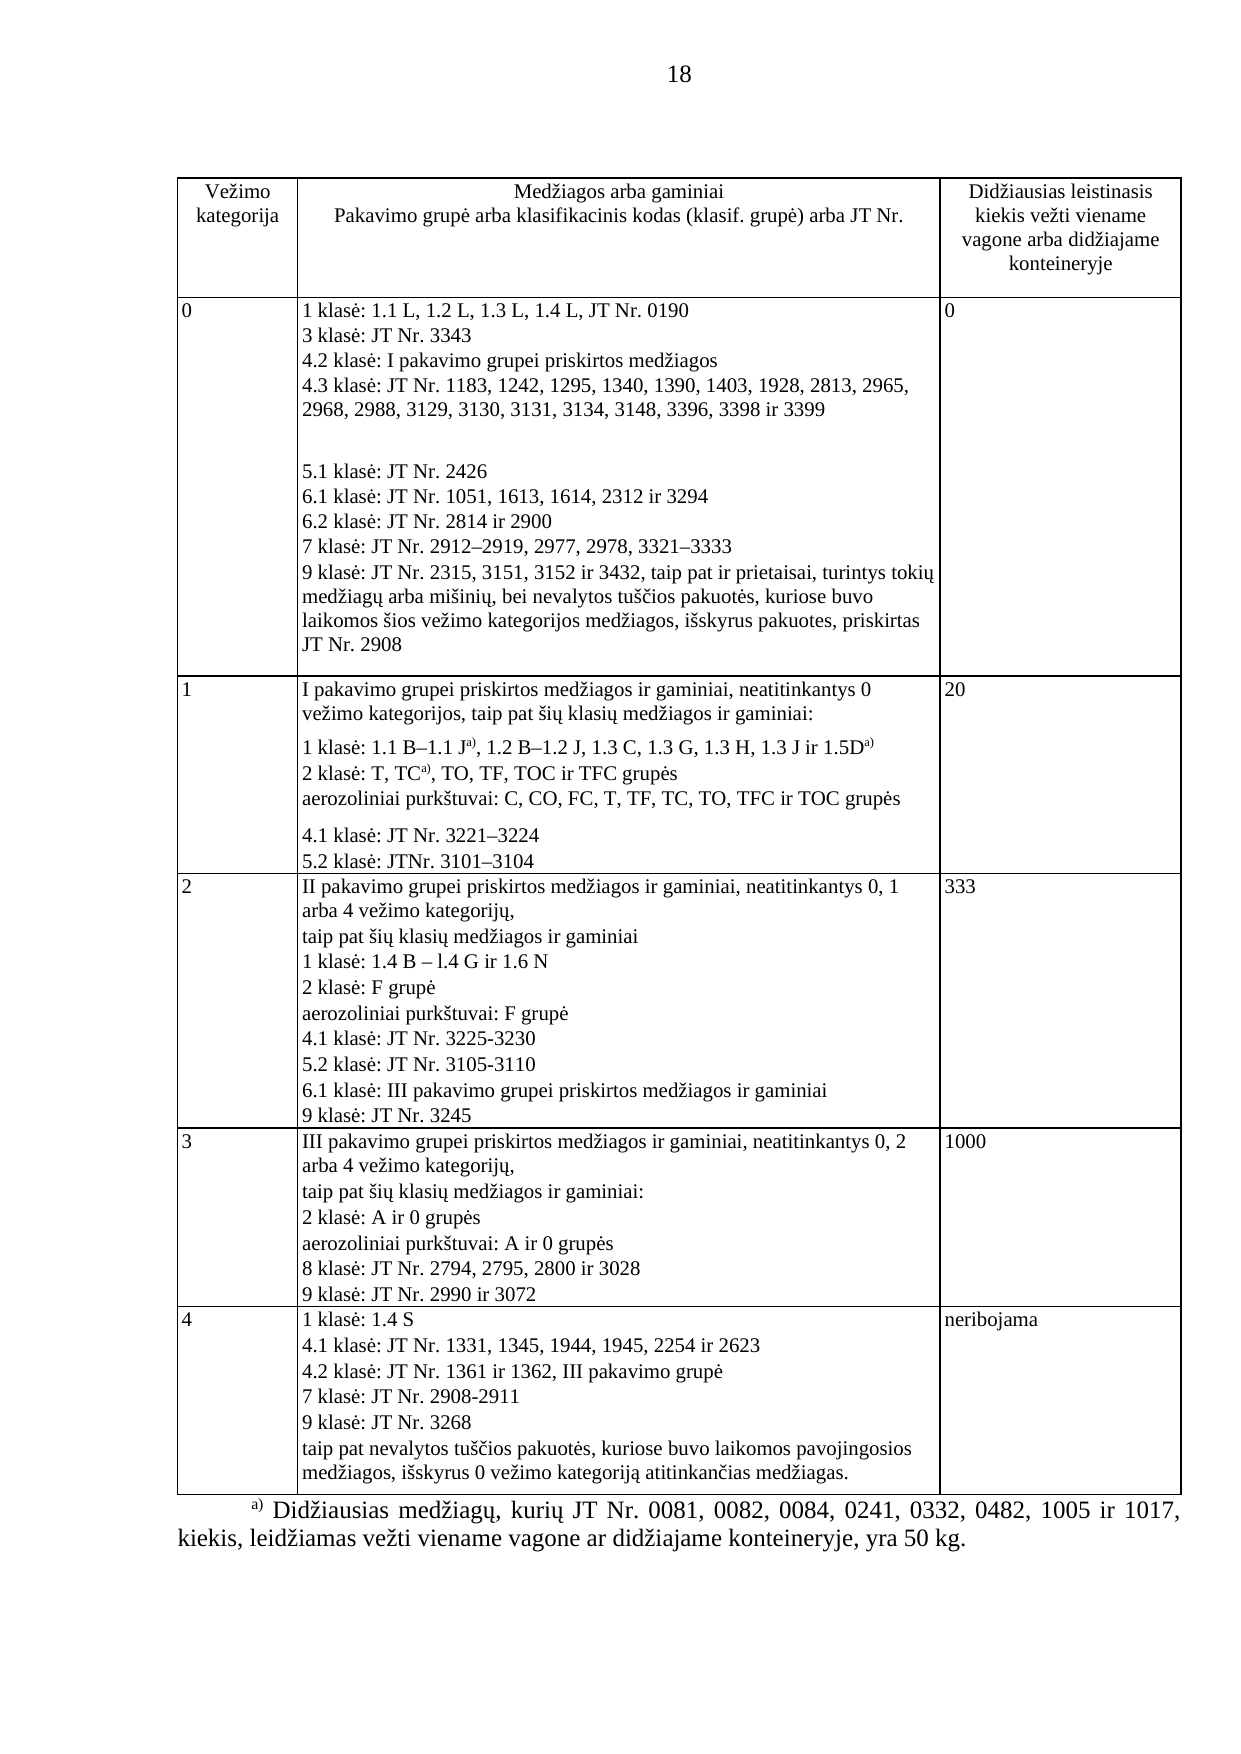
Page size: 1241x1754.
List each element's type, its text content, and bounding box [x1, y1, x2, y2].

table_cell I pakavimo grupei priskirtos medžiagos ir gaminiai, neatitinkantys 0 vežimo kategorijos, taip pat šių klasių medžiagos ir gaminiai: [298, 677, 939, 733]
table_cell 7 klasė: JT Nr. 2908-2911 [298, 1383, 939, 1408]
table_cell 8 klasė: JT Nr. 2794, 2795, 2800 ir 3028 [298, 1255, 939, 1280]
table_header Didžiausias leistinasis kiekis vežti viename vagone arba didžiajame konteineryje [941, 179, 1180, 297]
table_cell III pakavimo grupei priskirtos medžiagos ir gaminiai, neatitinkantys 0, 2 arba 4 vežimo kategorijų, [298, 1129, 939, 1178]
table_cell 9 klasė: JT Nr. 3268 [298, 1408, 939, 1434]
table_cell 1 [178, 677, 297, 873]
table_cell taip pat šių klasių medžiagos ir gaminiai [298, 922, 939, 948]
table_cell neribojama [941, 1307, 1180, 1494]
table_cell 4.1 klasė: JT Nr. 3221–3224 [298, 821, 939, 847]
table_cell aerozoliniai purkštuvai: A ir 0 grupės [298, 1229, 939, 1254]
table_cell 6.1 klasė: III pakavimo grupei priskirtos medžiagos ir gaminiai [298, 1076, 939, 1102]
table_cell 2 [178, 874, 297, 1127]
table_cell 9 klasė: JT Nr. 3245 [298, 1102, 939, 1127]
table_cell 5.2 klasė: JTNr. 3101–3104 [298, 847, 939, 873]
table_cell 9 klasė: JT Nr. 2315, 3151, 3152 ir 3432, taip pat ir prietaisai, turintys tokių medžiagų arba mišinių, bei nevalytos tuščios pakuotės, kuriose buvo laikomos šios vežimo kategorijos medžiagos, išskyrus pakuotes, priskirtas JT Nr. 2908 [298, 559, 939, 675]
table_cell 4.2 klasė: I pakavimo grupei priskirtos medžiagos [298, 347, 939, 372]
table_cell 1000 [941, 1129, 1180, 1306]
text a) Didžiausias medžiagų, kurių JT Nr. 0081, 0082, 0084, 0241, 0332, 0482, 1005 ir 1017, kiekis, leidžiamas vežti viename vagone ar didžiajame konteineryje, yra 50 kg. [177, 1495, 1181, 1552]
table_cell 4.1 klasė: JT Nr. 3225-3230 [298, 1025, 939, 1050]
table_cell 6.2 klasė: JT Nr. 2814 ir 2900 [298, 508, 939, 533]
table_cell taip pat šių klasių medžiagos ir gaminiai: [298, 1178, 939, 1203]
table_cell 4.3 klasė: JT Nr. 1183, 1242, 1295, 1340, 1390, 1403, 1928, 2813, 2965, 2968, 2988, 3129, 3130, 3131, 3134, 3148, 3396, 3398 ir 3399 [298, 372, 939, 458]
table_cell 333 [941, 874, 1180, 1127]
table_cell 9 klasė: JT Nr. 2990 ir 3072 [298, 1280, 939, 1306]
table_cell 6.1 klasė: JT Nr. 1051, 1613, 1614, 2312 ir 3294 [298, 483, 939, 508]
table_header Vežimo kategorija [178, 179, 297, 297]
table_cell 2 klasė: A ir 0 grupės [298, 1203, 939, 1229]
table_cell 5.2 klasė: JT Nr. 3105-3110 [298, 1050, 939, 1076]
table_cell 0 [178, 298, 297, 675]
table_cell 5.1 klasė: JT Nr. 2426 [298, 458, 939, 483]
table_cell taip pat nevalytos tuščios pakuotės, kuriose buvo laikomos pavojingosios medžiagos, išskyrus 0 vežimo kategoriją atitinkančias medžiagas. [298, 1434, 939, 1494]
table_header Medžiagos arba gaminiai Pakavimo grupė arba klasifikacinis kodas (klasif. grupė) arba JT Nr. [298, 179, 939, 297]
table_cell 3 klasė: JT Nr. 3343 [298, 322, 939, 347]
table_cell aerozoliniai purkštuvai: C, CO, FC, T, TF, TC, TO, TFC ir TOC grupės [298, 785, 939, 821]
table_cell 3 [178, 1129, 297, 1306]
table_cell 0 [941, 298, 1180, 675]
table_cell 1 klasė: 1.1 B–1.1 Ja), 1.2 B–1.2 J, 1.3 C, 1.3 G, 1.3 H, 1.3 J ir 1.5Da) [298, 734, 939, 759]
table_cell 2 klasė: F grupė [298, 974, 939, 999]
table_cell 4 [178, 1307, 297, 1494]
table_cell 20 [941, 677, 1180, 873]
table_cell 2 klasė: T, TCa), TO, TF, TOC ir TFC grupės [298, 759, 939, 785]
table_cell 4.2 klasė: JT Nr. 1361 ir 1362, III pakavimo grupė [298, 1357, 939, 1383]
table_cell aerozoliniai purkštuvai: F grupė [298, 999, 939, 1025]
table_cell 4.1 klasė: JT Nr. 1331, 1345, 1944, 1945, 2254 ir 2623 [298, 1331, 939, 1357]
table_cell 1 klasė: 1.4 B – l.4 G ir 1.6 N [298, 948, 939, 973]
